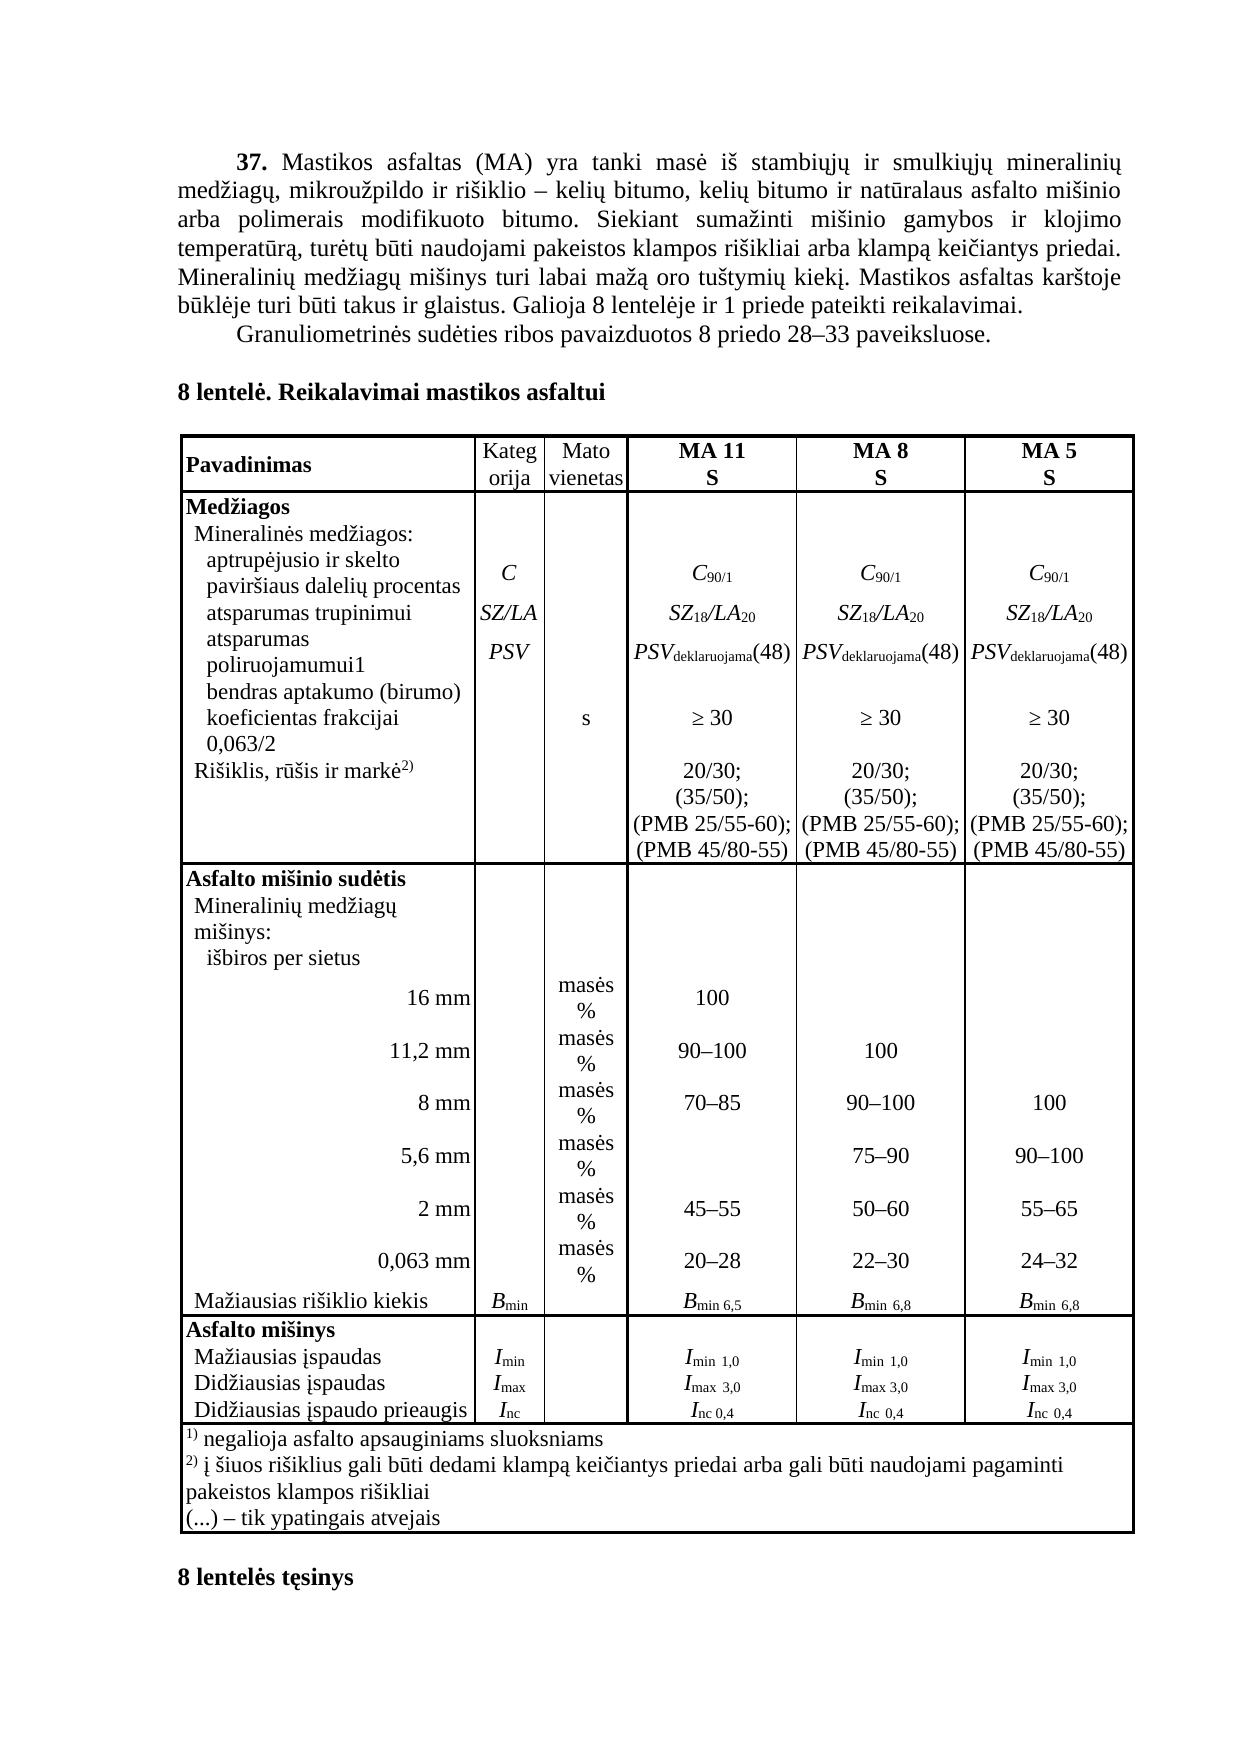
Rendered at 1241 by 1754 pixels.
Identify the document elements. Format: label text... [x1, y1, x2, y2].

table_cell PSVdeklaruojama(48) [629, 625, 796, 678]
table_cell [792, 1317, 796, 1343]
table_cell [545, 757, 626, 862]
table_cell [792, 945, 796, 971]
table_cell [476, 971, 544, 1023]
table_cell [966, 892, 1132, 944]
table_cell bendras aptakumo (birumo) koeficientas frakcijai 0,063/2 [183, 678, 206, 757]
table_cell [792, 493, 796, 520]
table_cell C90/1 [966, 546, 1132, 599]
table_cell [540, 1317, 544, 1343]
table_cell 11,2 mm [183, 1024, 474, 1076]
table_cell [966, 1024, 1132, 1076]
table_header Pavadinimas [183, 438, 474, 490]
table_cell [540, 493, 544, 520]
table_cell [792, 520, 796, 546]
table_cell 55–65 [966, 1182, 1132, 1234]
table_cell [797, 520, 801, 546]
table_cell 90–100 [629, 1024, 796, 1076]
table_cell [797, 1317, 801, 1343]
table_cell C90/1 [797, 546, 964, 599]
table_cell [476, 1076, 544, 1129]
text 8 lentelė. Reikalavimai mastikos asfaltui [177, 377, 930, 406]
text Granuliometrinės sudėties ribos pavaizduotos 8 priedo 28–33 paveiksluose. [177, 319, 1122, 348]
table_cell [545, 625, 626, 678]
table_cell [797, 892, 964, 944]
table_cell ≥ 30 [629, 678, 796, 757]
table_cell [545, 546, 626, 599]
table_cell 5,6 mm [183, 1129, 474, 1182]
table_cell PSVdeklaruojama(48) [966, 625, 1132, 678]
table_cell [797, 971, 964, 1023]
text 37. Mastikos asfaltas (MA) yra tanki masė iš stambiųjų ir smulkiųjų mineralinių medžiagų, mikroužpildo ir rišiklio – kelių bitumo, kelių bitumo ir natūralaus asfalto mišinio arba polimerais modifikuoto bitumo. Siekiant sumažinti mišinio gamybos ir klojimo temperatūrą, turėtų būti naudojami pakeistos klampos rišikliai arba klampą keičiantys priedai. Mineralinių medžiagų mišinys turi labai mažą oro tuštymių kiekį. Mastikos asfaltas karštoje būklėje turi būti takus ir glaistus. Galioja 8 lentelėje ir 1 priede pateikti reikalavimai. [177, 147, 1122, 319]
table_cell 50–60 [797, 1182, 964, 1234]
table_cell atsparumas poliruojamumui1 [183, 625, 206, 678]
table_cell [966, 971, 1132, 1023]
table_cell atsparumas trupinimui [183, 599, 206, 625]
table_cell 90–100 [797, 1076, 964, 1129]
table_cell 24–32 [966, 1234, 1132, 1287]
table_cell C [476, 546, 544, 599]
table_cell Rišiklis, rūšis ir markė2) [183, 757, 474, 862]
table_cell 100 [966, 1076, 1132, 1129]
table_cell [797, 865, 801, 892]
table_cell ≥ 30 [966, 678, 1132, 757]
table_cell 45–55 [629, 1182, 796, 1234]
table_cell išbiros per sietus [183, 945, 206, 971]
table_cell [629, 892, 796, 944]
table_cell 75–90 [797, 1129, 964, 1182]
table_cell PSVdeklaruojama(48) [797, 625, 964, 678]
table_cell [545, 892, 626, 944]
table_cell Inc [540, 1396, 544, 1422]
table_cell [476, 678, 544, 757]
table_cell [540, 865, 544, 892]
table_cell 20–28 [629, 1234, 796, 1287]
table_cell 0,063 mm [183, 1234, 474, 1287]
table_cell Bmin [540, 1287, 544, 1313]
table_cell PSV [476, 625, 544, 678]
table_cell 22–30 [797, 1234, 964, 1287]
table_cell [476, 1182, 544, 1234]
table_cell 70–85 [629, 1076, 796, 1129]
table_cell [540, 520, 544, 546]
table_cell Imin [540, 1343, 544, 1369]
table_cell [792, 865, 796, 892]
table_cell [476, 1129, 544, 1182]
table_header MA 8 S [797, 438, 801, 490]
table_cell Imax [540, 1369, 544, 1396]
table_cell [797, 945, 801, 971]
table_cell 90–100 [966, 1129, 1132, 1182]
table_cell [797, 493, 801, 520]
table_header MA 11 S [792, 438, 796, 490]
table_cell C90/1 [629, 546, 796, 599]
table_cell ≥ 30 [797, 678, 964, 757]
table_cell 100 [629, 971, 796, 1023]
table_cell [476, 757, 544, 862]
table_cell s [545, 678, 626, 757]
table_cell [476, 892, 544, 944]
table_cell [629, 1129, 796, 1182]
table_cell SZ/LA [540, 599, 544, 625]
table_cell 2 mm [183, 1182, 474, 1234]
table_cell 8 mm [183, 1076, 474, 1129]
table_cell [476, 1024, 544, 1076]
text 8 lentelės tęsinys [177, 1562, 1122, 1591]
table_cell aptrupėjusio ir skelto paviršiaus dalelių procentas [183, 546, 206, 599]
table_cell 100 [797, 1024, 964, 1076]
table_header Kategorija [540, 438, 544, 490]
table_cell [476, 1234, 544, 1287]
table_cell [540, 945, 544, 971]
table_cell 16 mm [183, 971, 474, 1023]
